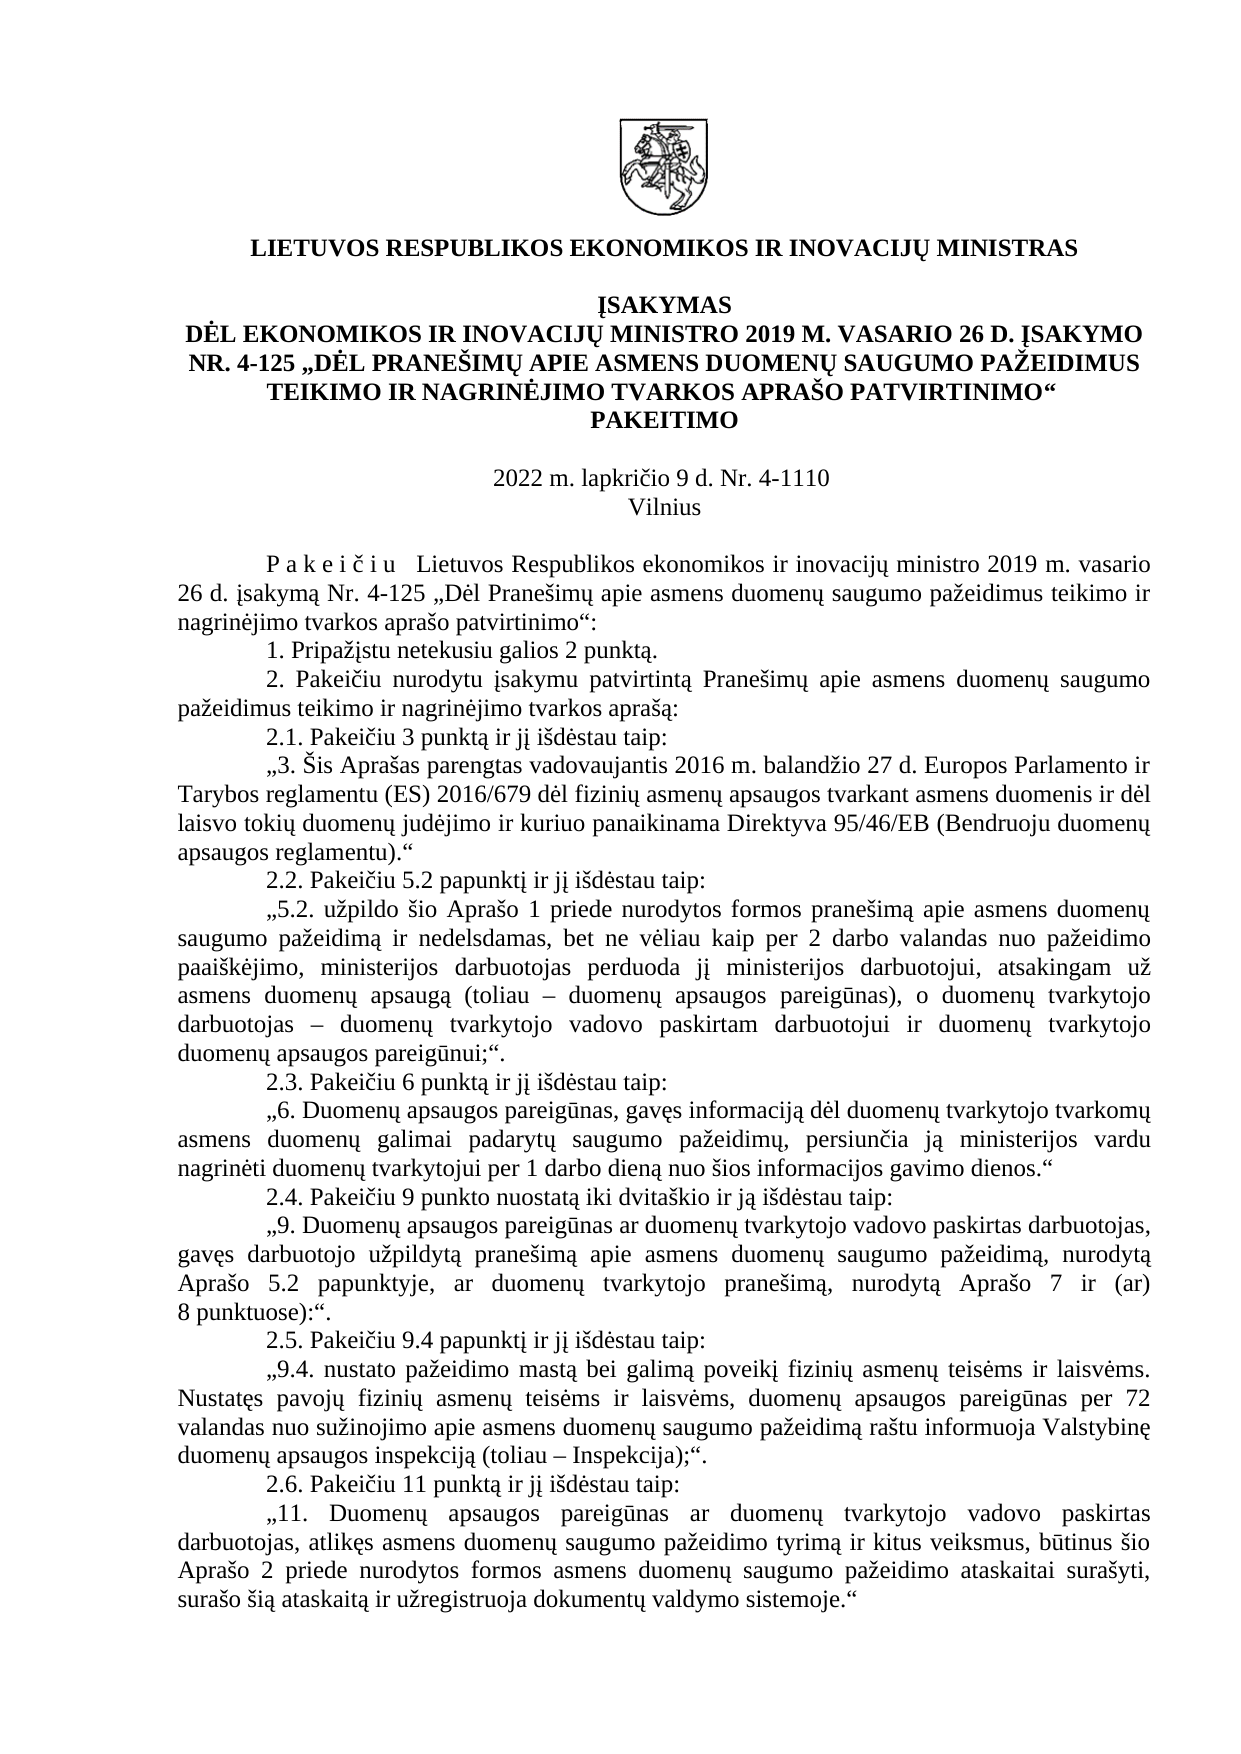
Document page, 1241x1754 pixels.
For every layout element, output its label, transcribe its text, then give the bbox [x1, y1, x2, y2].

text 2.2. Pakeičiu 5.2 papunktį ir jį išdėstau taip: [177, 865, 1152, 894]
text LIETUVOS RESPUBLIKOS EKONOMIKOS IR INOVACIJŲ MINISTRAS [177, 233, 1152, 262]
text Vilnius [177, 492, 1152, 520]
text 2.4. Pakeičiu 9 punkto nuostatą iki dvitaškio ir ją išdėstau taip: [177, 1182, 1152, 1210]
text 2.5. Pakeičiu 9.4 papunktį ir jį išdėstau taip: [177, 1325, 1152, 1354]
text PAKEITIMO [177, 405, 1152, 434]
text „9.4. nustato pažeidimo mastą bei galimą poveikį fizinių asmenų teisėms ir laisvėms. Nustatęs pavojų fizinių asmenų teisėms ir laisvėms, duomenų apsaugos pareigūnas per 72 valandas nuo sužinojimo apie asmens duomenų saugumo pažeidimą raštu informuoja Valstybinę duomenų apsaugos inspekciją (toliau – Inspekcija);“. [177, 1354, 1152, 1469]
text „3. Šis Aprašas parengtas vadovaujantis 2016 m. balandžio 27 d. Europos Parlamento ir Tarybos reglamentu (ES) 2016/679 dėl fizinių asmenų apsaugos tvarkant asmens duomenis ir dėl laisvo tokių duomenų judėjimo ir kuriuo panaikinama Direktyva 95/46/EB (Bendruoju duomenų apsaugos reglamentu).“ [177, 750, 1152, 865]
text Pakeičiu Lietuvos Respublikos ekonomikos ir inovacijų ministro 2019 m. vasario 26 d. įsakymą Nr. 4-125 „Dėl Pranešimų apie asmens duomenų saugumo pažeidimus teikimo ir nagrinėjimo tvarkos aprašo patvirtinimo“: [177, 549, 1152, 635]
text ĮSAKYMAS [177, 290, 1152, 319]
text DĖL EKONOMIKOS IR INOVACIJŲ MINISTRO 2019 M. VASARIO 26 D. ĮSAKYMO NR. 4-125 „DĖL PRANEŠIMŲ APIE ASMENS DUOMENŲ SAUGUMO PAŽEIDIMUS TEIKIMO IR NAGRINĖJIMO TVARKOS APRAŠO PATVIRTINIMO“ [177, 319, 1152, 405]
text 2022 m. lapkričio 9 d. Nr. 4-1110 [177, 463, 1152, 492]
text „5.2. užpildo šio Aprašo 1 priede nurodytos formos pranešimą apie asmens duomenų saugumo pažeidimą ir nedelsdamas, bet ne vėliau kaip per 2 darbo valandas nuo pažeidimo paaiškėjimo, ministerijos darbuotojas perduoda jį ministerijos darbuotojui, atsakingam už asmens duomenų apsaugą (toliau – duomenų apsaugos pareigūnas), o duomenų tvarkytojo darbuotojas – duomenų tvarkytojo vadovo paskirtam darbuotojui ir duomenų tvarkytojo duomenų apsaugos pareigūnui;“. [177, 894, 1152, 1067]
text 2.6. Pakeičiu 11 punktą ir jį išdėstau taip: [177, 1469, 1152, 1498]
text 2.1. Pakeičiu 3 punktą ir jį išdėstau taip: [177, 722, 1152, 750]
text „9. Duomenų apsaugos pareigūnas ar duomenų tvarkytojo vadovo paskirtas darbuotojas, gavęs darbuotojo užpildytą pranešimą apie asmens duomenų saugumo pažeidimą, nurodytą Aprašo 5.2 papunktyje, ar duomenų tvarkytojo pranešimą, nurodytą Aprašo 7 ir (ar) 8 punktuose):“. [177, 1210, 1152, 1325]
text 2. Pakeičiu nurodytu įsakymu patvirtintą Pranešimų apie asmens duomenų saugumo pažeidimus teikimo ir nagrinėjimo tvarkos aprašą: [177, 664, 1152, 722]
text „11. Duomenų apsaugos pareigūnas ar duomenų tvarkytojo vadovo paskirtas darbuotojas, atlikęs asmens duomenų saugumo pažeidimo tyrimą ir kitus veiksmus, būtinus šio Aprašo 2 priede nurodytos formos asmens duomenų saugumo pažeidimo ataskaitai surašyti, surašo šią ataskaitą ir užregistruoja dokumentų valdymo sistemoje.“ [177, 1498, 1152, 1613]
text „6. Duomenų apsaugos pareigūnas, gavęs informaciją dėl duomenų tvarkytojo tvarkomų asmens duomenų galimai padarytų saugumo pažeidimų, persiunčia ją ministerijos vardu nagrinėti duomenų tvarkytojui per 1 darbo dieną nuo šios informacijos gavimo dienos.“ [177, 1095, 1152, 1182]
text 2.3. Pakeičiu 6 punktą ir jį išdėstau taip: [177, 1067, 1152, 1095]
text 1. Pripažįstu netekusiu galios 2 punktą. [177, 635, 1152, 664]
